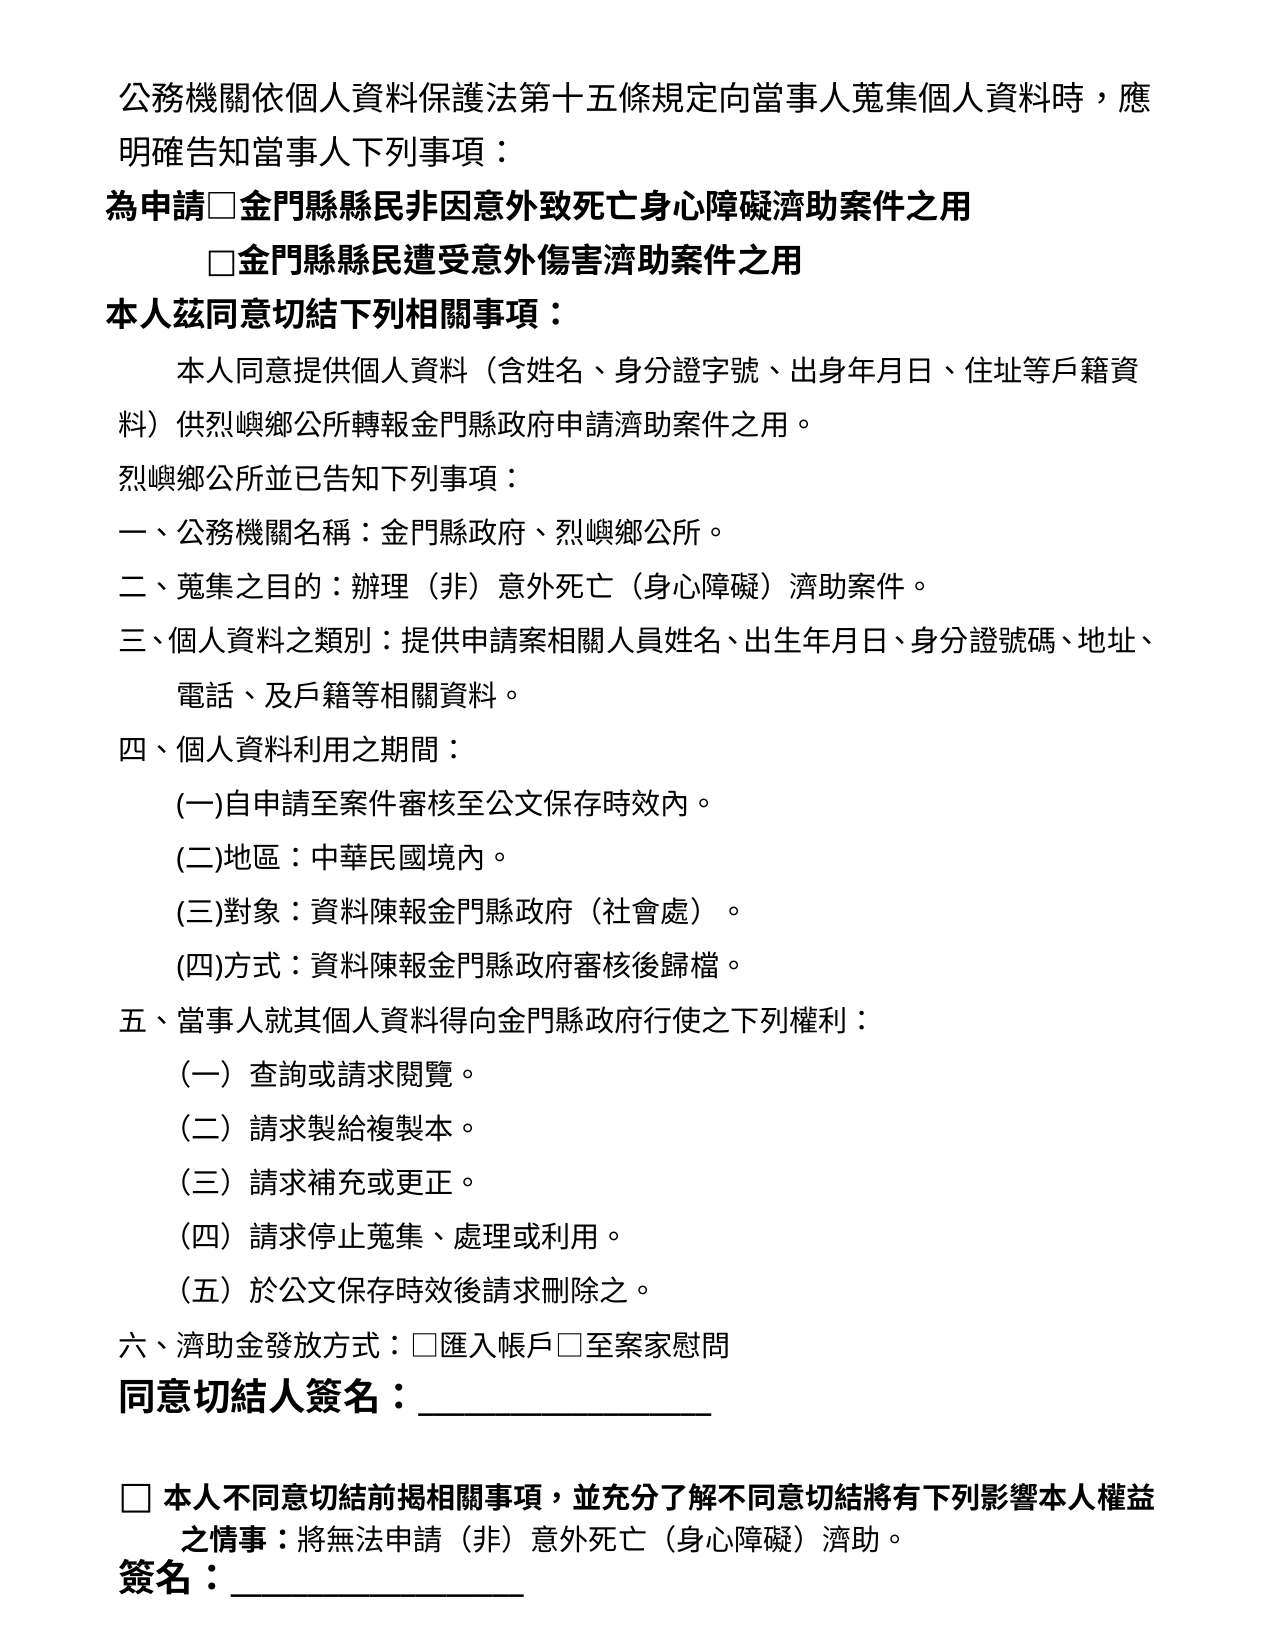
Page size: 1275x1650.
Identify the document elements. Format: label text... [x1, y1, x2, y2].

text 本人茲同意切結下列相關事項： [106, 283, 1157, 338]
text 二、蒐集之目的：辦理（非）意外死亡（身心障礙）濟助案件。 [118, 554, 1157, 608]
text 一、公務機關名稱：金門縣政府、烈嶼鄉公所。 [118, 500, 1157, 554]
text (四)方式：資料陳報金門縣政府審核後歸檔。 [118, 933, 1157, 988]
text (二)地區：中華民國境內。 [176, 825, 1157, 879]
text 本人同意提供個人資料（含姓名、身分證字號、出身年月日、住址等戶籍資料）供烈嶼鄉公所轉報金門縣政府申請濟助案件之用。 [118, 338, 1157, 446]
text 烈嶼鄉公所並已告知下列事項： [118, 446, 1157, 500]
text （四）請求停止蒐集、處理或利用。 [118, 1204, 1157, 1258]
text 簽名：___________________ [118, 1558, 1157, 1600]
text 同意切結人簽名：___________________ [118, 1367, 1157, 1421]
text 公務機關依個人資料保護法第十五條規定向當事人蒐集個人資料時，應明確告知當事人下列事項： [118, 67, 1157, 175]
text □ 本人不同意切結前揭相關事項，並充分了解不同意切結將有下列影響本人權益之情事：將無法申請（非）意外死亡（身心障礙）濟助。 [118, 1475, 1157, 1558]
text 六、濟助金發放方式：□匯入帳戶□至案家慰問 [118, 1313, 1157, 1367]
text （二）請求製給複製本。 [118, 1096, 1157, 1150]
text 五、當事人就其個人資料得向金門縣政府行使之下列權利： [118, 988, 1157, 1042]
text （一）查詢或請求閱覽。 [118, 1042, 1157, 1096]
text 四、個人資料利用之期間： [118, 717, 1157, 771]
text (三)對象：資料陳報金門縣政府（社會處）。 [118, 879, 1157, 933]
text (一)自申請至案件審核至公文保存時效內。 [176, 771, 1157, 825]
text 為申請□金門縣縣民非因意外致死亡身心障礙濟助案件之用 [106, 175, 1157, 229]
text 三、個人資料之類別：提供申請案相關人員姓名、出生年月日、身分證號碼、地址、電話、及戶籍等相關資料。 [118, 608, 1157, 717]
text （三）請求補充或更正。 [118, 1150, 1157, 1204]
text □金門縣縣民遭受意外傷害濟助案件之用 [118, 229, 1157, 283]
text （五）於公文保存時效後請求刪除之。 [118, 1258, 1157, 1313]
